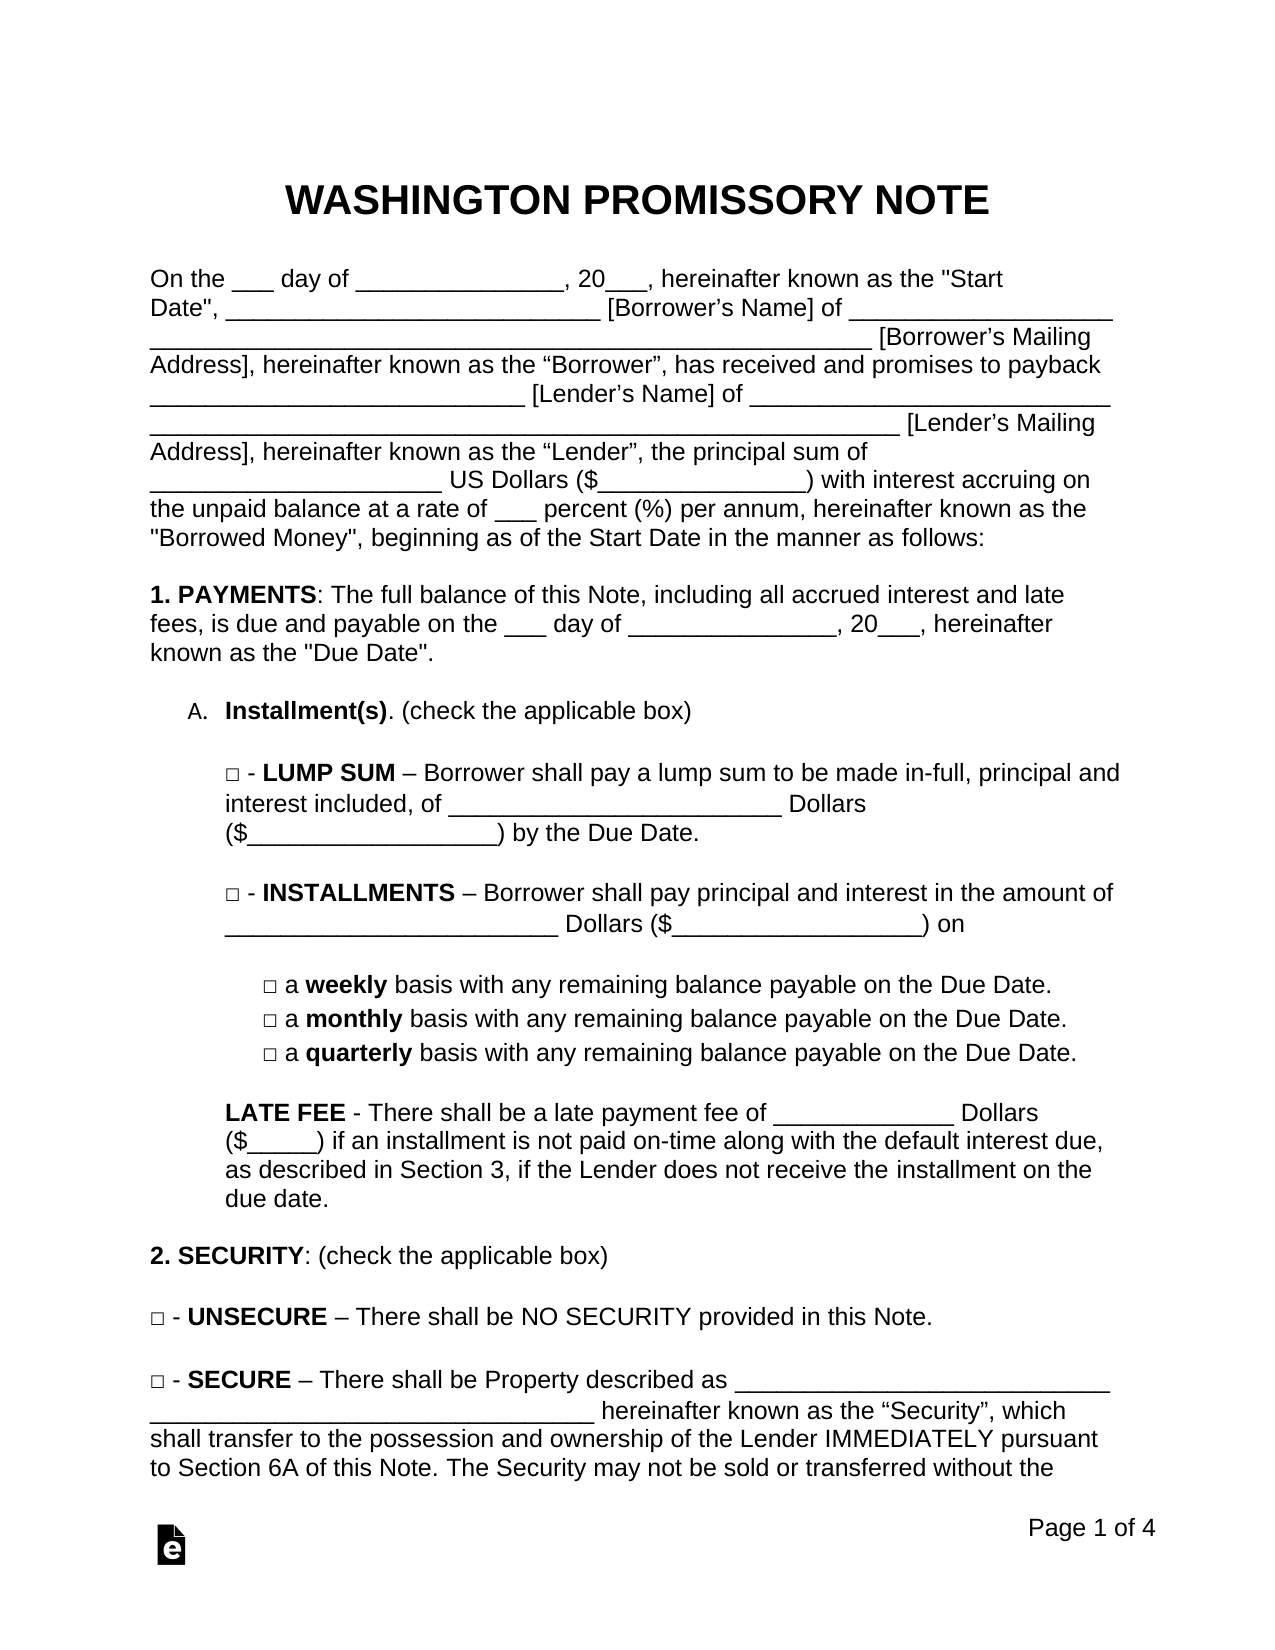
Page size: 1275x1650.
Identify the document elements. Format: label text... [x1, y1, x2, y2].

text ☐ - UNSECURE – There shall be NO SECURITY provided in this Note. [150, 1299, 1125, 1333]
subtitle WASHINGTON PROMISSORY NOTE [150, 175, 1125, 223]
text ☐ - INSTALLMENTS – Borrower shall pay principal and interest in the amount of ________________________ Dollars ($__________________) on [225, 875, 1125, 938]
list Installment(s). (check the applicable box) [187, 695, 1125, 726]
text ☐ - SECURE – There shall be Property described as ___________________________ [150, 1362, 1125, 1396]
text ☐ a quarterly basis with any remaining balance payable on the Due Date. [225, 1035, 1125, 1069]
text ______________________________________________________ [Lender’s Mailing Address], hereinafter known as the “Lender”, the principal sum of _____________________ US Dollars ($_______________) with interest accruing on the unpaid balance at a rate of ___ percent (%) per annum, hereinafter known as the "Borrowed Money", beginning as of the Start Date in the manner as follows: [150, 408, 1125, 552]
text ☐ a weekly basis with any remaining balance payable on the Due Date. [225, 967, 1125, 1001]
text ☐ a monthly basis with any remaining balance payable on the Due Date. [225, 1001, 1125, 1035]
text LATE FEE - There shall be a late payment fee of _____________ Dollars ($_____) if an installment is not paid on-time along with the default interest due, as described in Section 3, if the Lender does not receive the installment on the due date. [225, 1097, 1125, 1212]
text On the ___ day of _______________, 20___, hereinafter known as the "Start Date", ___________________________ [Borrower’s Name] of ___________________ [150, 264, 1125, 322]
text 1. PAYMENTS: The full balance of this Note, including all accrued interest and late fees, is due and payable on the ___ day of _______________, 20___, hereinafter known as the "Due Date". [150, 580, 1125, 667]
text ☐ - LUMP SUM – Borrower shall pay a lump sum to be made in-full, principal and interest included, of ________________________ Dollars ($__________________) by the Due Date. [225, 755, 1125, 846]
text ________________________________ hereinafter known as the “Security”, which shall transfer to the possession and ownership of the Lender IMMEDIATELY pursuant to Section 6A of this Note. The Security may not be sold or transferred without the [150, 1396, 1125, 1482]
text ____________________________________________________ [Borrower’s Mailing Address], hereinafter known as the “Borrower”, has received and promises to payback ___________________________ [Lender’s Name] of __________________________ [150, 322, 1125, 408]
text 2. SECURITY: (check the applicable box) [150, 1241, 1125, 1270]
